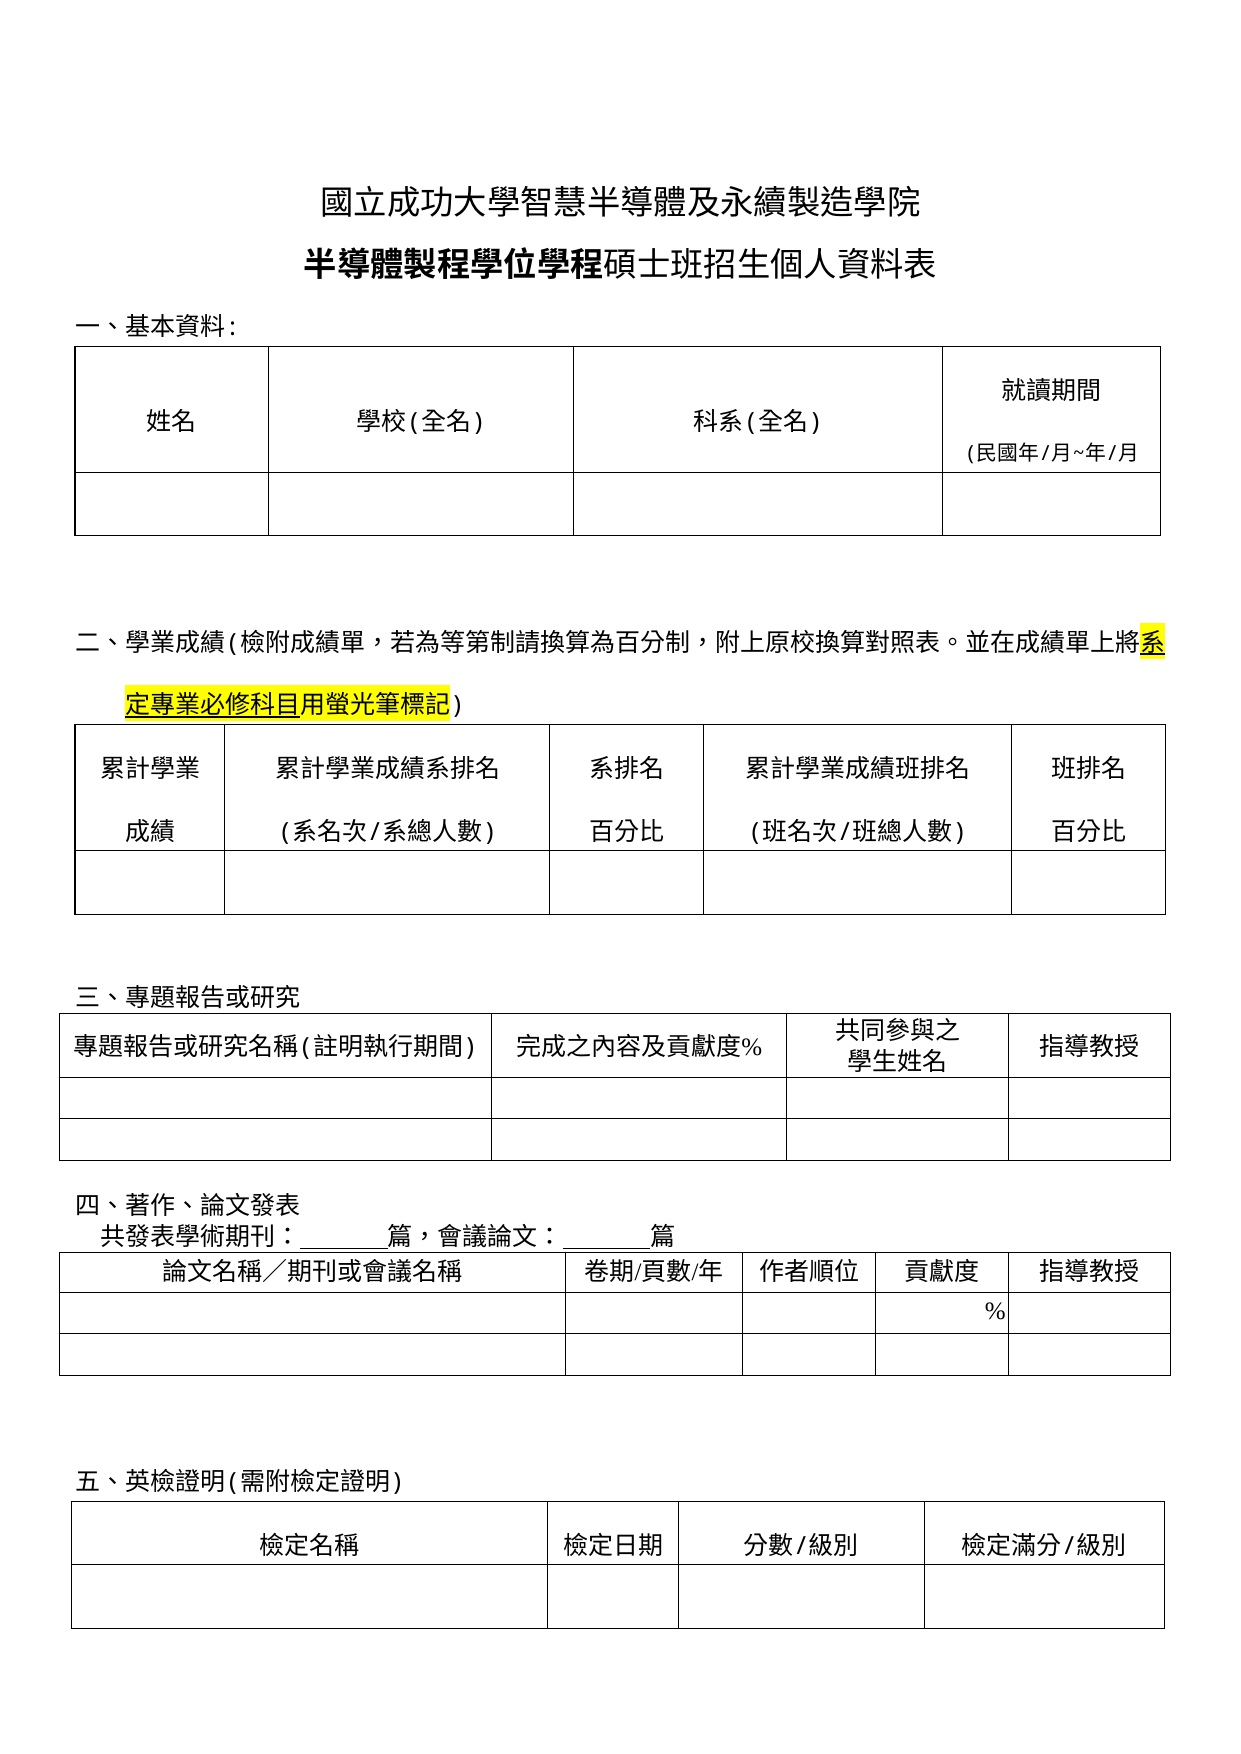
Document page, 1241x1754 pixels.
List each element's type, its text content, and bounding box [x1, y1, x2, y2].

table_cell [1009, 1119, 1170, 1159]
text 一、基本資料: [75, 283, 1165, 346]
text 四、著作、論文發表 [75, 1189, 1165, 1221]
table_cell [60, 1293, 565, 1333]
table_header 指導教授 [1009, 1014, 1170, 1077]
table_cell [876, 1334, 1008, 1375]
table_header 檢定日期 [548, 1502, 678, 1564]
table_cell [492, 1078, 786, 1118]
table_cell [704, 851, 1011, 913]
table_header 姓名 [76, 347, 268, 472]
table_cell [76, 851, 224, 913]
table_cell [787, 1119, 1008, 1159]
table_header 科系(全名) [574, 347, 942, 472]
table_header 貢獻度 [876, 1253, 1008, 1292]
table_header 卷期/頁數/年 [566, 1253, 742, 1292]
table_cell [76, 473, 268, 535]
table_header 累計學業 成績 [76, 725, 224, 850]
table_cell [60, 1334, 565, 1375]
table_cell [1009, 1293, 1170, 1333]
table_cell [787, 1078, 1008, 1118]
table_cell [72, 1565, 547, 1628]
table_cell [566, 1334, 742, 1375]
table_header 共同參與之 學生姓名 [787, 1014, 1008, 1077]
table_cell [925, 1565, 1164, 1628]
table_header 就讀期間 (民國年/月~年/月 [943, 347, 1160, 472]
table_cell [60, 1078, 491, 1118]
table_header 班排名 百分比 [1012, 725, 1165, 850]
table_cell [550, 851, 703, 913]
table_header 論文名稱／期刊或會議名稱 [60, 1253, 565, 1292]
table_header 累計學業成績班排名 (班名次/班總人數) [704, 725, 1011, 850]
table_cell [269, 473, 573, 535]
text 五、英檢證明(需附檢定證明) [75, 1438, 1165, 1501]
table_cell [225, 851, 549, 913]
table_cell [743, 1334, 875, 1375]
table_header 分數/級別 [679, 1502, 924, 1564]
table_cell [566, 1293, 742, 1333]
table_header 累計學業成績系排名 (系名次/系總人數) [225, 725, 549, 850]
table_cell [1009, 1334, 1170, 1375]
table_header 檢定名稱 [72, 1502, 547, 1564]
table_cell [743, 1293, 875, 1333]
table_cell [492, 1119, 786, 1159]
table_cell [1012, 851, 1165, 913]
table_cell [679, 1565, 924, 1628]
table_header 系排名 百分比 [550, 725, 703, 850]
table_cell % [876, 1293, 1008, 1333]
text 共發表學術期刊： 篇，會議論文： 篇 [75, 1221, 1165, 1252]
table_header 檢定滿分/級別 [925, 1502, 1164, 1564]
table_header 完成之內容及貢獻度% [492, 1014, 786, 1077]
text 三、專題報告或研究 [75, 977, 1165, 1013]
table_cell [943, 473, 1160, 535]
table_header 學校(全名) [269, 347, 573, 472]
text 國立成功大學智慧半導體及永續製造學院 [75, 158, 1165, 221]
text 二、學業成績(檢附成績單，若為等第制請換算為百分制，附上原校換算對照表。並在成績單上將系定專業必修科目用螢光筆標記) [75, 599, 1165, 724]
table_header 指導教授 [1009, 1253, 1170, 1292]
table_header 專題報告或研究名稱(註明執行期間) [60, 1014, 491, 1077]
table_cell [1009, 1078, 1170, 1118]
table_cell [548, 1565, 678, 1628]
table_cell [60, 1119, 491, 1159]
table_cell [574, 473, 942, 535]
table_header 作者順位 [743, 1253, 875, 1292]
text 半導體製程學位學程碩士班招生個人資料表 [75, 221, 1165, 283]
